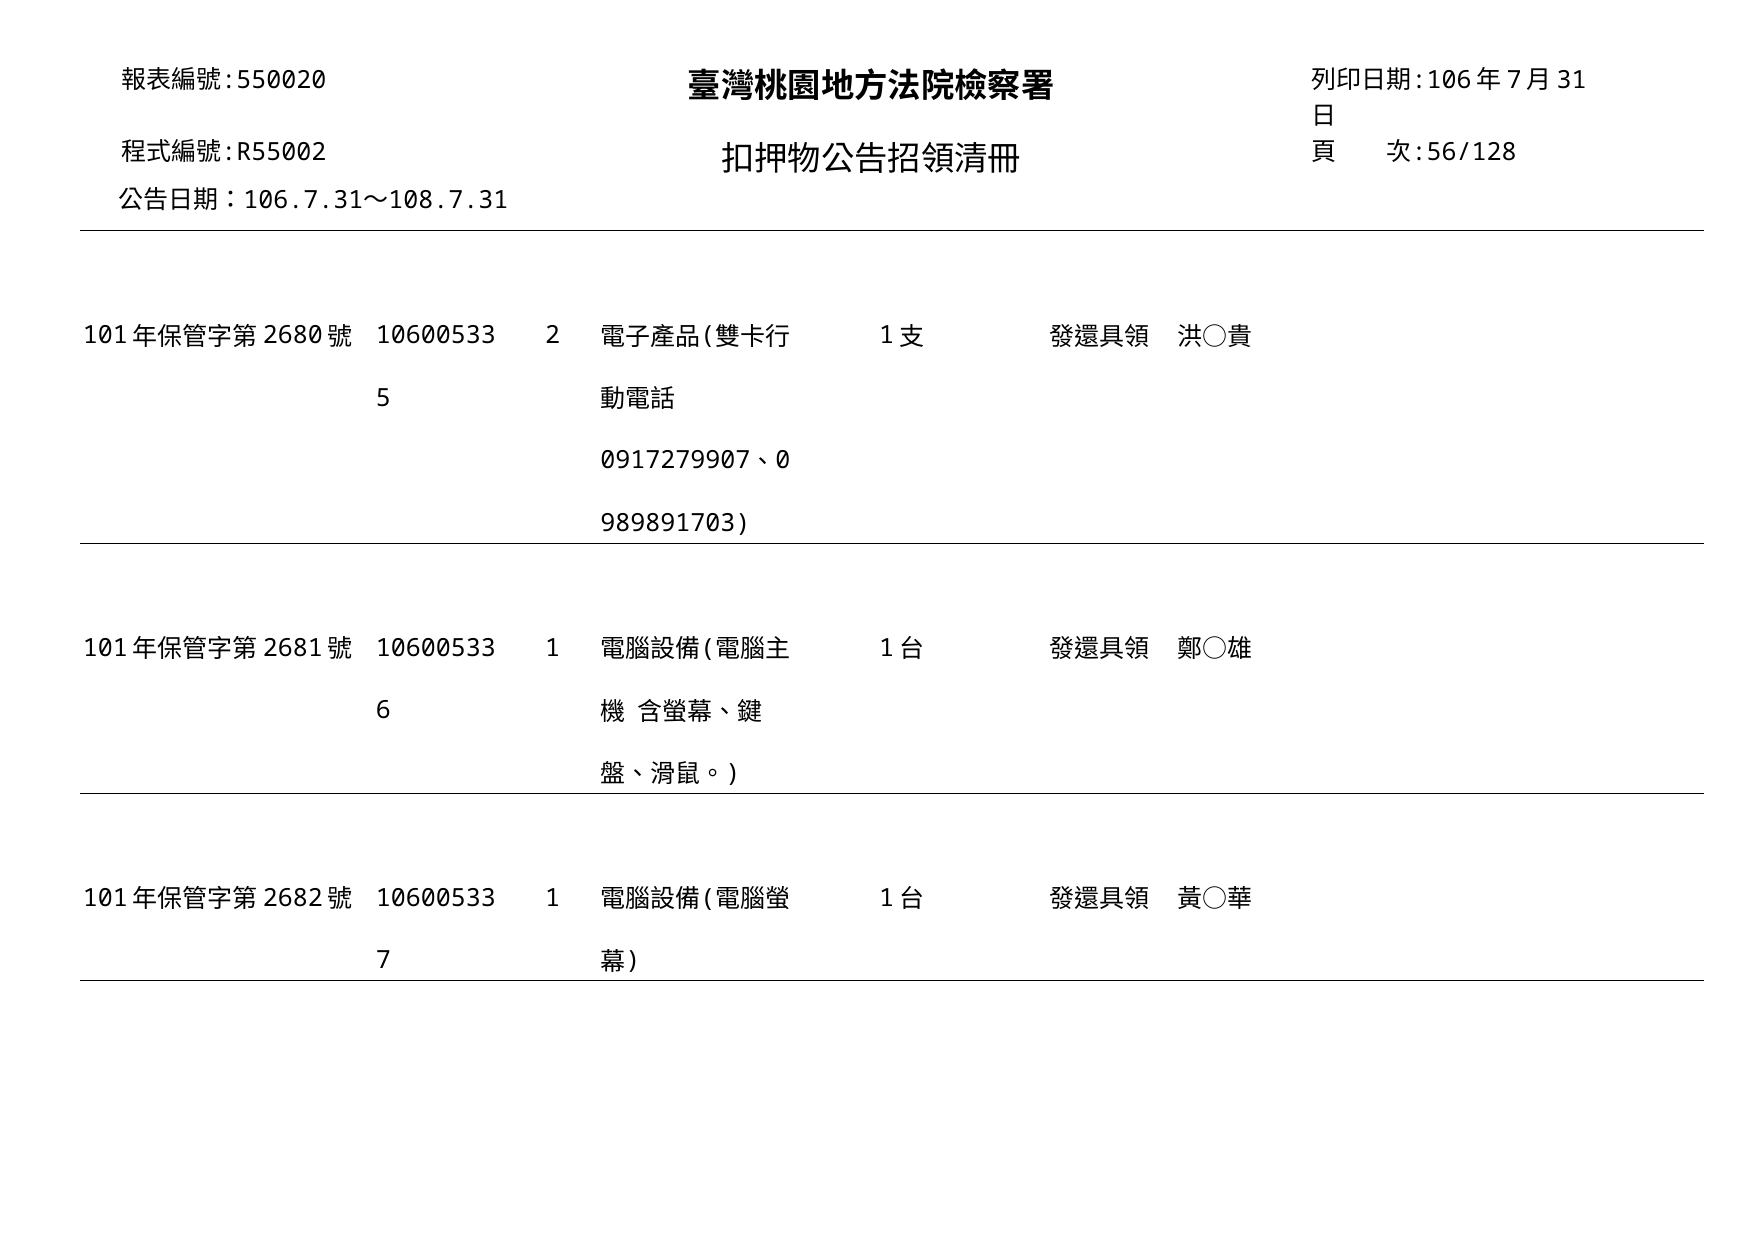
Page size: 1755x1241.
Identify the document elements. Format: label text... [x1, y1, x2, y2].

table_cell 1 [507, 544, 597, 792]
table_cell 發還具領 [1046, 231, 1175, 542]
table_cell 發還具領 [1046, 794, 1175, 980]
table_cell 101年保管字第2680號 [80, 231, 373, 542]
table_cell [1575, 231, 1704, 542]
table_cell 101年保管字第2681號 [80, 544, 373, 792]
table_cell 101年保管字第2682號 [80, 794, 373, 980]
table_cell [1575, 544, 1704, 792]
table_cell 1 [507, 794, 597, 980]
table_cell 106005335 [373, 231, 507, 542]
table_cell [1317, 231, 1575, 542]
table_cell [927, 544, 1046, 792]
table_cell 106005337 [373, 794, 507, 980]
table_cell 發還具領 [1046, 544, 1175, 792]
table_cell 106005336 [373, 544, 507, 792]
table_cell [1317, 794, 1575, 980]
table_cell 電子產品(雙卡行動電話0917279907、0989891703) [597, 231, 807, 542]
table_cell [927, 231, 1046, 542]
table_cell 電腦設備(電腦主機 含螢幕、鍵盤、滑鼠。) [597, 544, 807, 792]
table_cell [927, 794, 1046, 980]
table_cell 2 [507, 231, 597, 542]
table_cell 1台 [808, 544, 927, 792]
table_cell 黃○華 [1175, 794, 1317, 980]
table_cell [1575, 794, 1704, 980]
table_cell [1317, 544, 1575, 792]
table_cell 鄭○雄 [1175, 544, 1317, 792]
table_cell 電腦設備(電腦螢幕) [597, 794, 807, 980]
table_cell 洪○貴 [1175, 231, 1317, 542]
table_cell 1台 [808, 794, 927, 980]
table_cell 1支 [808, 231, 927, 542]
